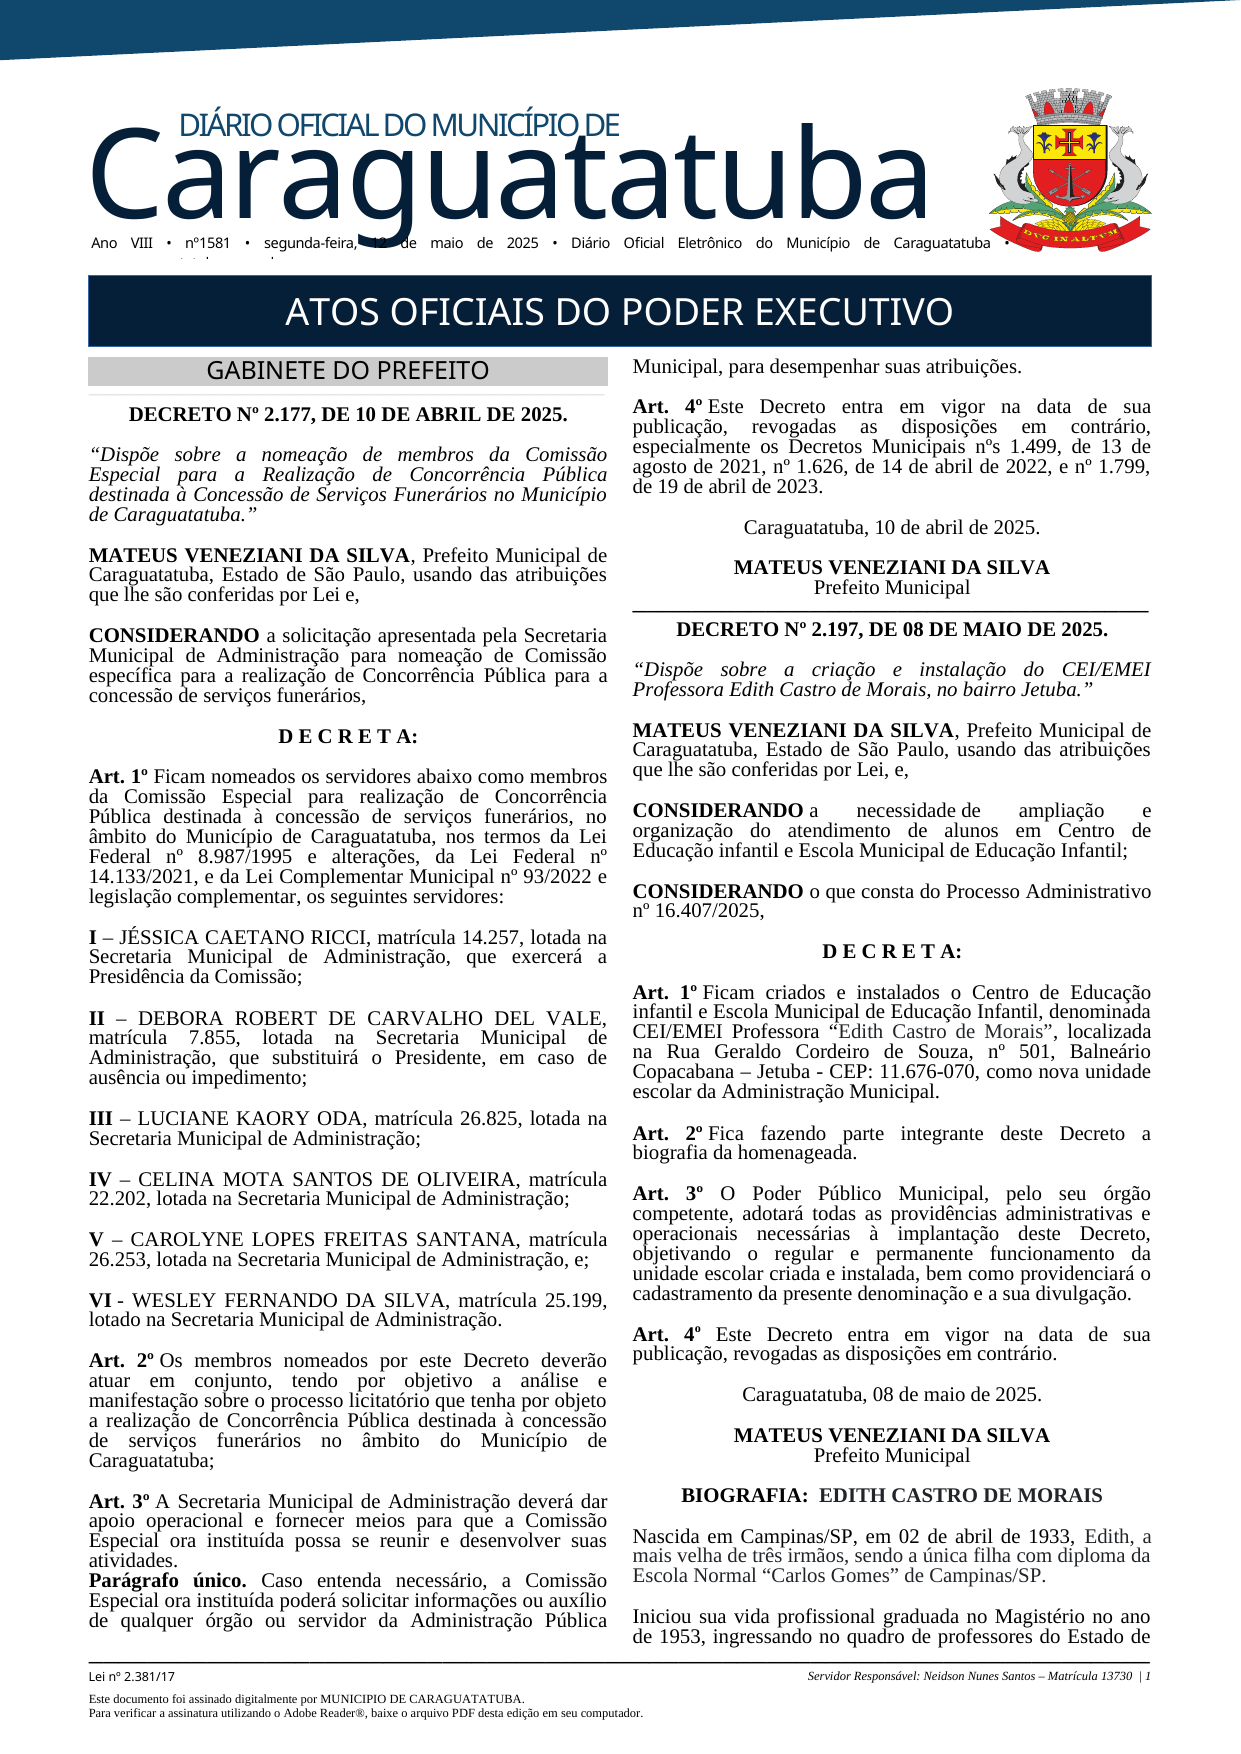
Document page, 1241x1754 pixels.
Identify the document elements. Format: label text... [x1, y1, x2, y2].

text D E C R E T A: [632, 943, 1152, 963]
text Art. 2º Fica fazendo parte integrante deste Decreto a biografia da homenageada. [632, 1124, 1152, 1164]
text “Dispõe sobre a nomeação de membros da Comissão Especial para a Realização de Concorrência Pública destinada à Concessão de Serviços Funerários no Município de Caraguatatuba.” [88, 446, 608, 526]
text MATEUS VENEZIANI DA SILVA [632, 559, 1152, 579]
text MATEUS VENEZIANI DA SILVA, Prefeito Municipal de Caraguatatuba, Estado de São Paulo, usando das atribuições que lhe são conferidas por Lei, e, [632, 722, 1152, 781]
text Municipal, para desempenhar suas atribuições. [632, 357, 1152, 377]
text Iniciou sua vida profissional graduada no Magistério no ano de 1953, ingressando no quadro de professores do Estado de [632, 1608, 1152, 1648]
text MATEUS VENEZIANI DA SILVA [632, 1426, 1152, 1446]
text VI - WESLEY FERNANDO DA SILVA, matrícula 25.199, lotado na Secretaria Municipal de Administração. [88, 1291, 608, 1331]
text IV – CELINA MOTA SANTOS DE OLIVEIRA, matrícula 22.202, lotada na Secretaria Municipal de Administração; [88, 1170, 608, 1210]
text MATEUS VENEZIANI DA SILVA, Prefeito Municipal de Caraguatatuba, Estado de São Paulo, usando das atribuições que lhe são conferidas por Lei e, [88, 546, 608, 606]
text DECRETO Nº 2.177, DE 10 DE ABRIL DE 2025. [88, 405, 608, 425]
text D E C R E T A: [88, 727, 608, 747]
text Prefeito Municipal [632, 1446, 1152, 1466]
text Art. 3º O Poder Público Municipal, pelo seu órgão competente, adotará todas as providências administrativas e operacionais necessárias à implantação deste Decreto, objetivando o regular e permanente funcionamento da unidade escolar criada e instalada, bem como providenciará o cadastramento da presente denominação e a sua divulgação. [632, 1185, 1152, 1304]
text I – JÉSSICA CAETANO RICCI, matrícula 14.257, lotada na Secretaria Municipal de Administração, que exercerá a Presidência da Comissão; [88, 928, 608, 988]
text Ano VIII • nº1581 • segunda-feira, 12 de maio de 2025 • Diário Oficial Eletrônico do Município de Caraguatatuba • www.caraguatatuba.sp.gov.br [91, 233, 1010, 259]
text CONSIDERANDO o que consta do Processo Administrativo nº 16.407/2025, [632, 883, 1152, 922]
text DECRETO Nº 2.197, DE 08 DE MAIO DE 2025. [632, 621, 1152, 640]
text Art. 4º Este Decreto entra em vigor na data de sua publicação, revogadas as disposições em contrário, especialmente os Decretos Municipais nºs 1.499, de 13 de agosto de 2021, nº 1.626, de 14 de abril de 2022, e nº 1.799, de 19 de abril de 2023. [632, 398, 1152, 498]
text ─────────────────────────────────── [88, 386, 608, 405]
text Art. 4o Este Decreto entra em vigor na data de sua publicação, revogadas as disposições em contrário. [632, 1325, 1152, 1365]
text GABINETE DO PREFEITO [88, 357, 608, 386]
text Prefeito Municipal [632, 579, 1152, 599]
text Art. 1º Ficam nomeados os servidores abaixo como membros da Comissão Especial para realização de Concorrência Pública destinada à concessão de serviços funerários, no âmbito do Município de Caraguatatuba, nos termos da Lei Federal nº 8.987/1995 e alterações, da Lei Federal nº 14.133/2021, e da Lei Complementar Municipal nº 93/2022 e legislação complementar, os seguintes servidores: [88, 768, 608, 908]
text V – CAROLYNE LOPES FREITAS SANTANA, matrícula 26.253, lotada na Secretaria Municipal de Administração, e; [88, 1231, 608, 1271]
text Parágrafo único. Caso entenda necessário, a Comissão Especial ora instituída poderá solicitar informações ou auxílio de qualquer órgão ou servidor da Administração Pública [88, 1572, 608, 1632]
text Caraguatatuba, 08 de maio de 2025. [632, 1386, 1152, 1406]
text “Dispõe sobre a criação e instalação do CEI/EMEI Professora Edith Castro de Morais, no bairro Jetuba.” [632, 661, 1152, 701]
text Caraguatatuba, 10 de abril de 2025. [632, 518, 1152, 538]
text BIOGRAFIA: EDITH CASTRO DE MORAIS [632, 1487, 1152, 1507]
text Art. 1º Ficam criados e instalados o Centro de Educação infantil e Escola Municipal de Educação Infantil, denominada CEI/EMEI Professora “Edith Castro de Morais”, localizada na Rua Geraldo Cordeiro de Souza, nº 501, Balneário Copacabana – Jetuba - CEP: 11.676-070, como nova unidade escolar da Administração Municipal. [632, 984, 1152, 1103]
text CONSIDERANDO a necessidade de ampliação e organização do atendimento de alunos em Centro de Educação infantil e Escola Municipal de Educação Infantil; [632, 802, 1152, 862]
text II – DEBORA ROBERT DE CARVALHO DEL VALE, matrícula 7.855, lotada na Secretaria Municipal de Administração, que substituirá o Presidente, em caso de ausência ou impedimento; [88, 1009, 608, 1089]
text Art. 2º Os membros nomeados por este Decreto deverão atuar em conjunto, tendo por objetivo a análise e manifestação sobre o processo licitatório que tenha por objeto a realização de Concorrência Pública destinada à concessão de serviços funerários no âmbito do Município de Caraguatatuba; [88, 1352, 608, 1472]
text III – LUCIANE KAORY ODA, matrícula 26.825, lotada na Secretaria Municipal de Administração; [88, 1109, 608, 1149]
text Nascida em Campinas/SP, em 02 de abril de 1933, Edith, a mais velha de três irmãos, sendo a única filha com diploma da Escola Normal “Carlos Gomes” de Campinas/SP. [632, 1527, 1152, 1587]
text ─────────────────────────────────── [632, 599, 1152, 621]
text Art. 3º A Secretaria Municipal de Administração deverá dar apoio operacional e fornecer meios para que a Comissão Especial ora instituída possa se reunir e desenvolver suas atividades. [88, 1492, 608, 1572]
text CONSIDERANDO a solicitação apresentada pela Secretaria Municipal de Administração para nomeação de Comissão específica para a realização de Concorrência Pública para a concessão de serviços funerários, [88, 627, 608, 707]
